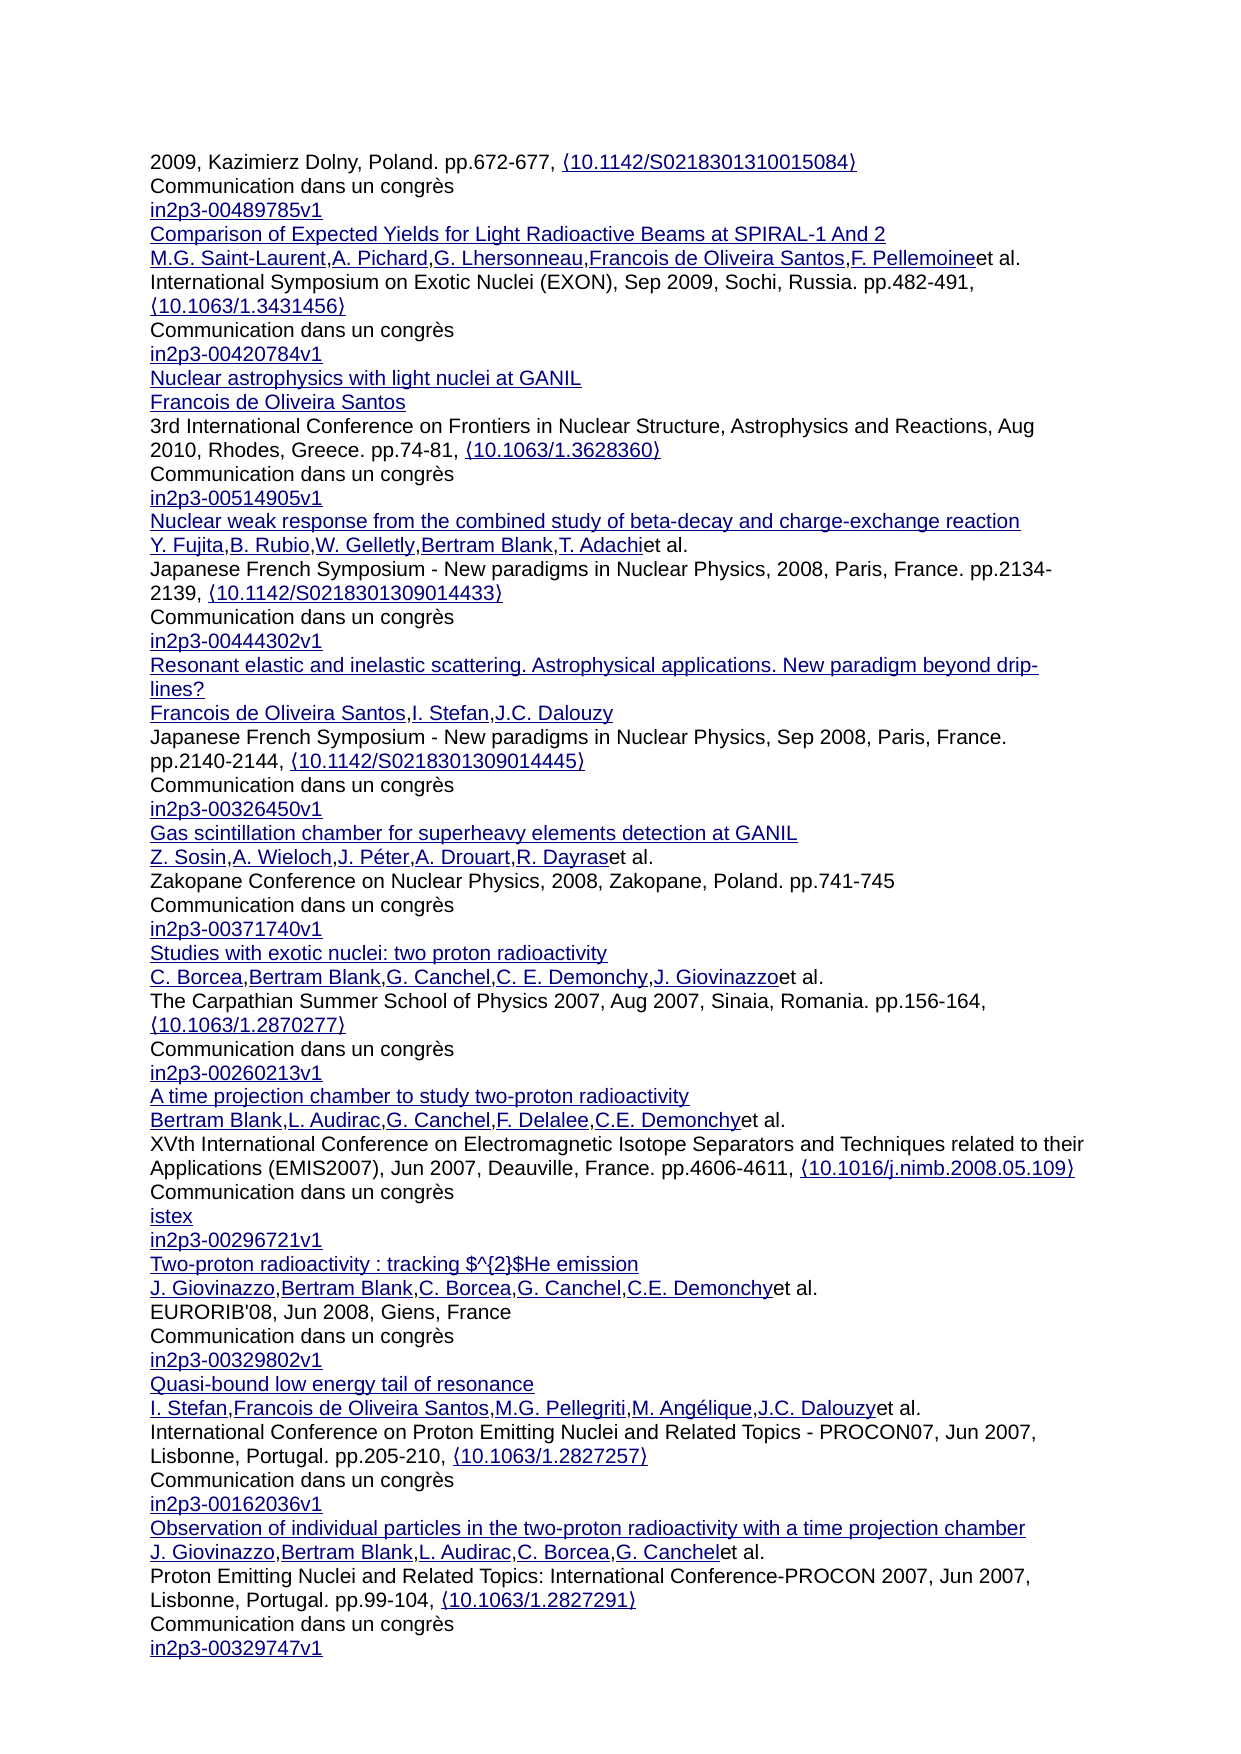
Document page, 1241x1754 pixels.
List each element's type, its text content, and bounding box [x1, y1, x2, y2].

table_cell Comparison of Expected Yields for Light Radioactive Beams at SPIRAL-1 And 2 M.G. Saint-Laurent,A. Pichard,G. Lhersonneau,Francois de Oliveira Santos,F. Pellemoineet al. International Symposium on Exotic Nuclei (EXON), Sep 2009, Sochi, Russia. pp.482-491, ⟨10.1063/1.3431456⟩ Communication dans un congrès in2p3-00420784v1 [150, 222, 1090, 366]
table_cell Studies with exotic nuclei: two proton radioactivity C. Borcea,Bertram Blank,G. Canchel,C. E. Demonchy,J. Giovinazzoet al. The Carpathian Summer School of Physics 2007, Aug 2007, Sinaia, Romania. pp.156-164, ⟨10.1063/1.2870277⟩ Communication dans un congrès in2p3-00260213v1 [150, 941, 1090, 1084]
table_cell Two-proton radioactivity : tracking $^{2}$He emission J. Giovinazzo,Bertram Blank,C. Borcea,G. Canchel,C.E. Demonchyet al. EURORIB'08, Jun 2008, Giens, France Communication dans un congrès in2p3-00329802v1 [150, 1252, 1090, 1372]
table_cell A time projection chamber to study two-proton radioactivity Bertram Blank,L. Audirac,G. Canchel,F. Delalee,C.E. Demonchyet al. XVth International Conference on Electromagnetic Isotope Separators and Techniques related to their Applications (EMIS2007), Jun 2007, Deauville, France. pp.4606-4611, ⟨10.1016/j.nimb.2008.05.109⟩ Communication dans un congrès istex in2p3-00296721v1 [150, 1084, 1090, 1252]
table_cell Observation of individual particles in the two-proton radioactivity with a time projection chamber J. Giovinazzo,Bertram Blank,L. Audirac,C. Borcea,G. Canchelet al. Proton Emitting Nuclei and Related Topics: International Conference-PROCON 2007, Jun 2007, Lisbonne, Portugal. pp.99-104, ⟨10.1063/1.2827291⟩ Communication dans un congrès in2p3-00329747v1 [150, 1516, 1090, 1659]
table_cell Nuclear weak response from the combined study of beta-decay and charge-exchange reaction Y. Fujita,B. Rubio,W. Gelletly,Bertram Blank,T. Adachiet al. Japanese French Symposium - New paradigms in Nuclear Physics, 2008, Paris, France. pp.2134-2139, ⟨10.1142/S0218301309014433⟩ Communication dans un congrès in2p3-00444302v1 [150, 509, 1090, 653]
table_cell Gas scintillation chamber for superheavy elements detection at GANIL Z. Sosin,A. Wieloch,J. Péter,A. Drouart,R. Dayraset al. Zakopane Conference on Nuclear Physics, 2008, Zakopane, Poland. pp.741-745 Communication dans un congrès in2p3-00371740v1 [150, 821, 1090, 941]
table_cell Resonant elastic and inelastic scattering. Astrophysical applications. New paradigm beyond drip-lines? Francois de Oliveira Santos,I. Stefan,J.C. Dalouzy Japanese French Symposium - New paradigms in Nuclear Physics, Sep 2008, Paris, France. pp.2140-2144, ⟨10.1142/S0218301309014445⟩ Communication dans un congrès in2p3-00326450v1 [150, 653, 1090, 821]
table_cell Nuclear astrophysics with light nuclei at GANIL Francois de Oliveira Santos 3rd International Conference on Frontiers in Nuclear Structure, Astrophysics and Reactions, Aug 2010, Rhodes, Greece. pp.74-81, ⟨10.1063/1.3628360⟩ Communication dans un congrès in2p3-00514905v1 [150, 366, 1090, 509]
table_cell Quasi-bound low energy tail of resonance I. Stefan,Francois de Oliveira Santos,M.G. Pellegriti,M. Angélique,J.C. Dalouzyet al. International Conference on Proton Emitting Nuclei and Related Topics - PROCON07, Jun 2007, Lisbonne, Portugal. pp.205-210, ⟨10.1063/1.2827257⟩ Communication dans un congrès in2p3-00162036v1 [150, 1372, 1090, 1516]
table_cell New detector system for super heavy elements detection A. Wieloch,Z. Sosin,P. Banka,A. Gonciarz,J. Péteret al. 16th Workshop on nuclear physics "Marie and Pierre Curie" - Superheavy and Exotic Nuclei, Sep 2009, Kazimierz Dolny, Poland. pp.672-677, ⟨10.1142/S0218301310015084⟩ Communication dans un congrès in2p3-00489785v1 [150, 150, 1090, 222]
